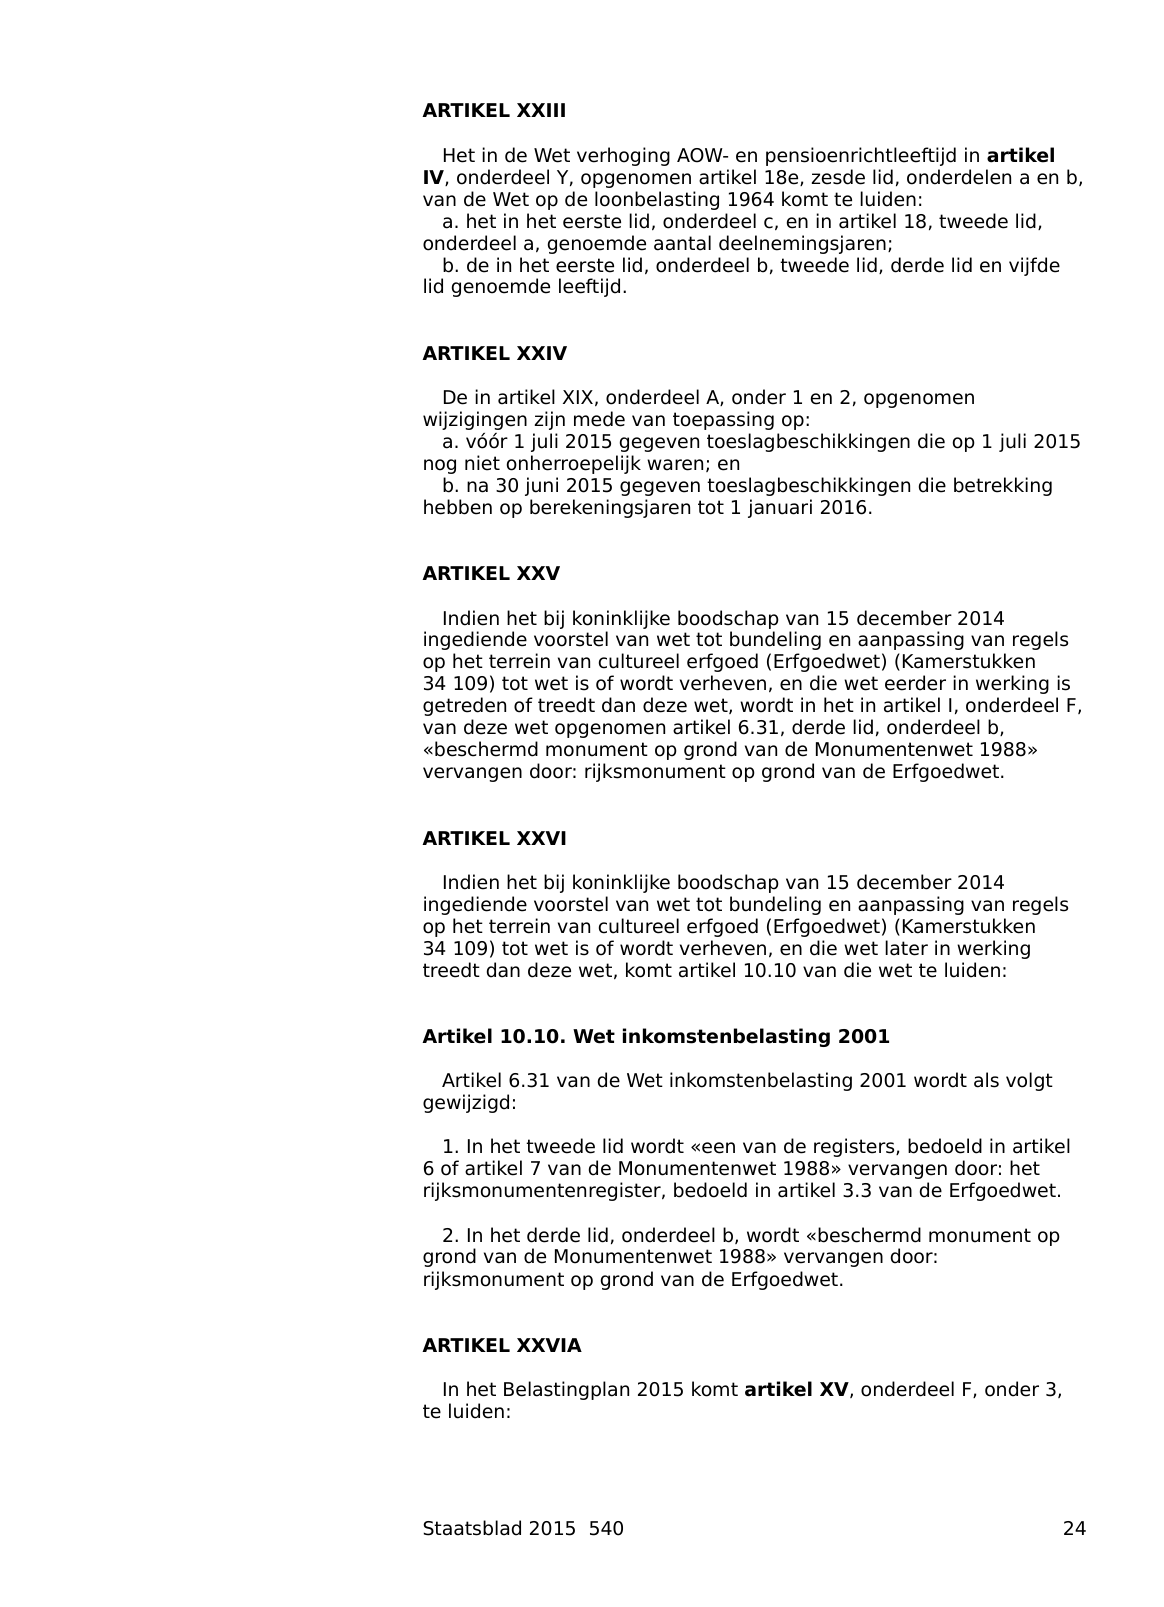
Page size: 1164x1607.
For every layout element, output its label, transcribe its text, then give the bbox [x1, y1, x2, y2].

text In het Belastingplan 2015 komt artikel XV, onderdeel F, onder 3, te luiden: [422, 1379, 1087, 1423]
text b. na 30 juni 2015 gegeven toeslagbeschikkingen die betrekking hebben op berekeningsjaren tot 1 januari 2016. [422, 475, 1087, 519]
text Indien het bij koninklijke boodschap van 15 december 2014 ingediende voorstel van wet tot bundeling en aanpassing van regels op het terrein van cultureel erfgoed (Erfgoedwet) (Kamerstukken 34 109) tot wet is of wordt verheven, en die wet later in werking treedt dan deze wet, komt artikel 10.10 van die wet te luiden: [422, 872, 1087, 982]
text a. vóór 1 juli 2015 gegeven toeslagbeschikkingen die op 1 juli 2015 nog niet onherroepelijk waren; en [422, 431, 1087, 475]
subtitle ARTIKEL XXVI [422, 828, 1087, 849]
subtitle ARTIKEL XXVIA [422, 1335, 1087, 1357]
subtitle ARTIKEL XXV [422, 563, 1087, 585]
subtitle ARTIKEL XXIV [422, 343, 1087, 365]
text 2. In het derde lid, onderdeel b, wordt «beschermd monument op grond van de Monumentenwet 1988» vervangen door: rijksmonument op grond van de Erfgoedwet. [422, 1224, 1087, 1290]
text Het in de Wet verhoging AOW- en pensioenrichtleeftijd in artikel IV, onderdeel Y, opgenomen artikel 18e, zesde lid, onderdelen a en b, van de Wet op de loonbelasting 1964 komt te luiden: [422, 144, 1087, 211]
text Artikel 6.31 van de Wet inkomstenbelasting 2001 wordt als volgt gewijzigd: [422, 1070, 1087, 1114]
text Indien het bij koninklijke boodschap van 15 december 2014 ingediende voorstel van wet tot bundeling en aanpassing van regels op het terrein van cultureel erfgoed (Erfgoedwet) (Kamerstukken 34 109) tot wet is of wordt verheven, en die wet eerder in werking is getreden of treedt dan deze wet, wordt in het in artikel I, onderdeel F, van deze wet opgenomen artikel 6.31, derde lid, onderdeel b, «beschermd monument op grond van de Monumentenwet 1988» vervangen door: rijksmonument op grond van de Erfgoedwet. [422, 607, 1087, 783]
subtitle Artikel 10.10. Wet inkomstenbelasting 2001 [422, 1026, 1087, 1048]
text De in artikel XIX, onderdeel A, onder 1 en 2, opgenomen wijzigingen zijn mede van toepassing op: [422, 387, 1087, 431]
text b. de in het eerste lid, onderdeel b, tweede lid, derde lid en vijfde lid genoemde leeftijd. [422, 254, 1087, 298]
subtitle ARTIKEL XXIII [422, 100, 1087, 122]
text 1. In het tweede lid wordt «een van de registers, bedoeld in artikel 6 of artikel 7 van de Monumentenwet 1988» vervangen door: het rijksmonumentenregister, bedoeld in artikel 3.3 van de Erfgoedwet. [422, 1136, 1087, 1202]
text a. het in het eerste lid, onderdeel c, en in artikel 18, tweede lid, onderdeel a, genoemde aantal deelnemingsjaren; [422, 211, 1087, 254]
